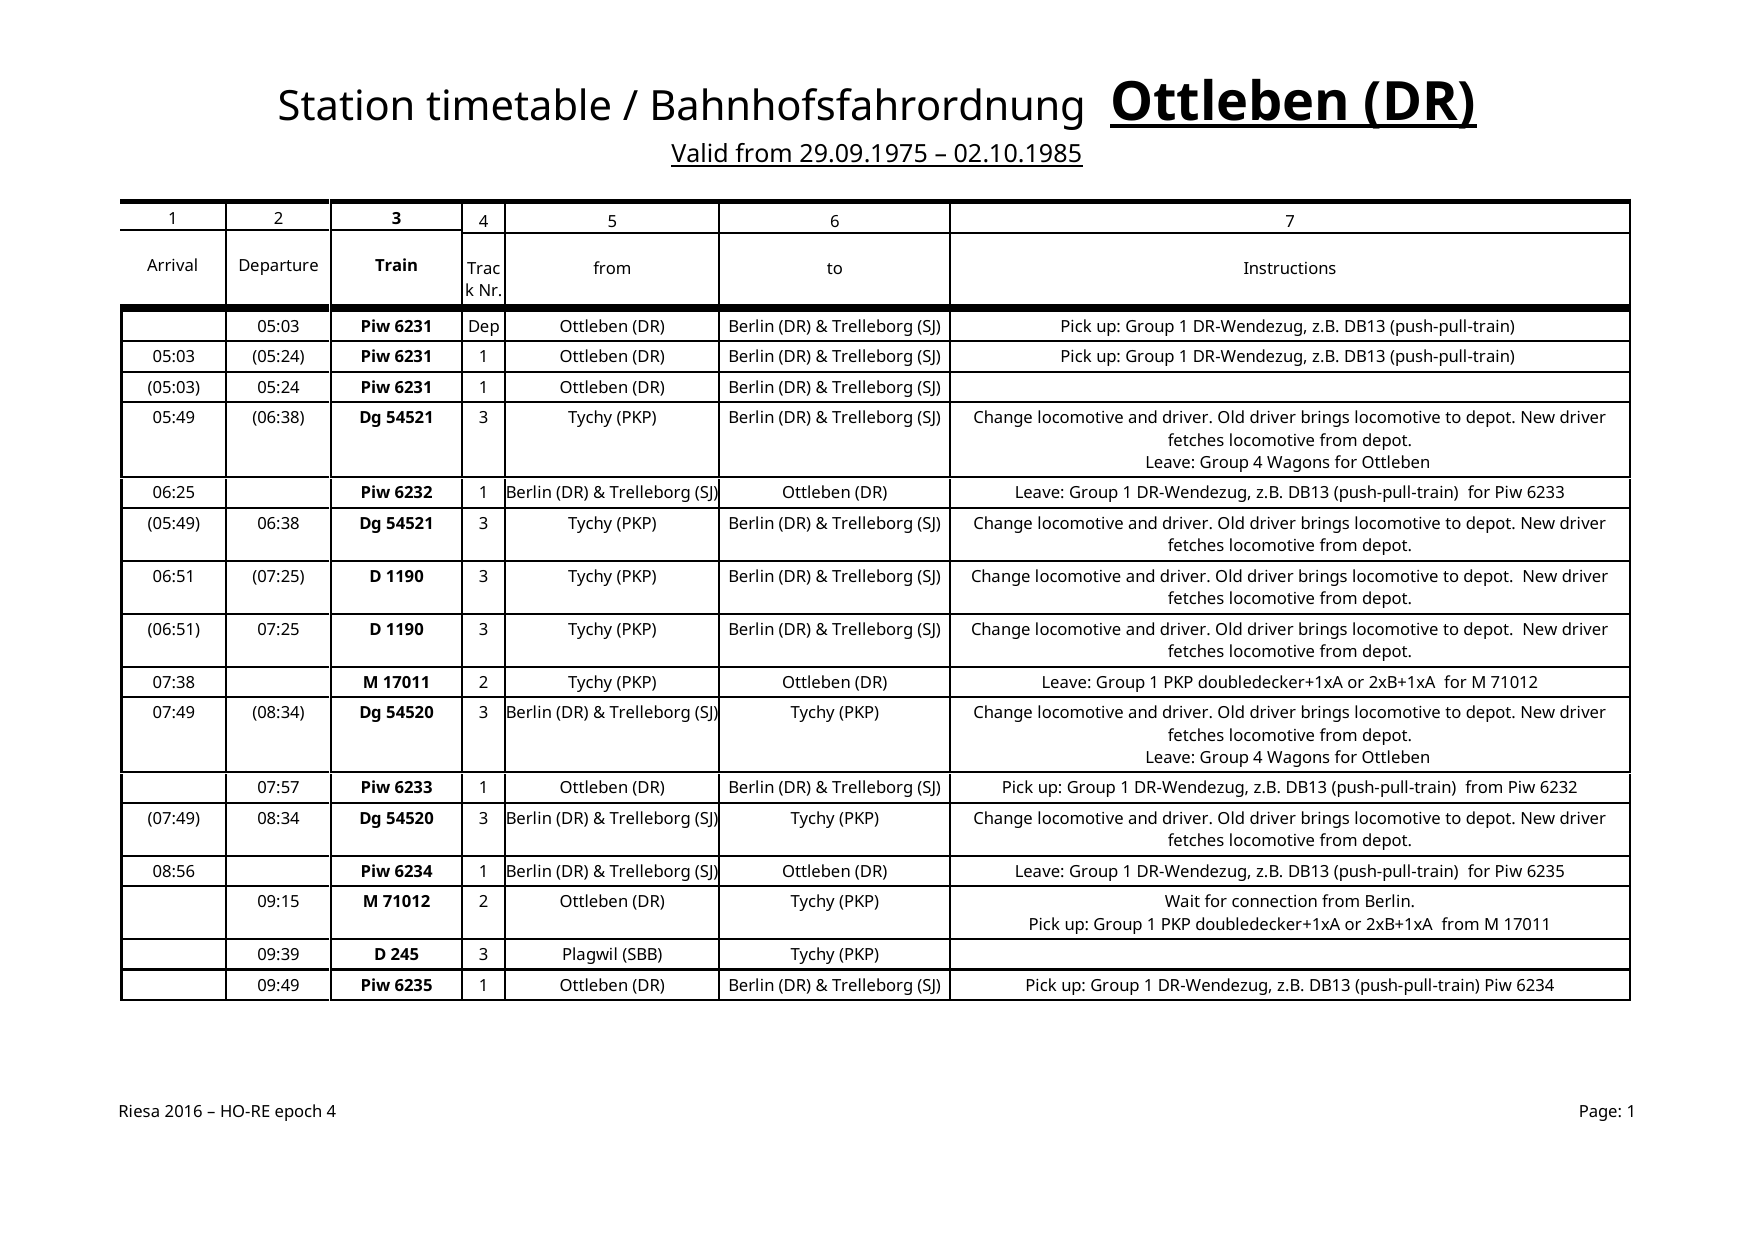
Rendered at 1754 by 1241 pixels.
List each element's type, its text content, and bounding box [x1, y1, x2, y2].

table_cell Tychy (PKP) [720, 698, 949, 771]
table_cell 07:49 [123, 698, 225, 771]
table_cell Berlin (DR) & Trelleborg (SJ) [506, 804, 718, 855]
table_cell Pick up: Group 1 DR-Wendezug, z.B. DB13 (push-pull-train) from Piw 6232 [951, 774, 1629, 802]
table_cell [227, 479, 329, 507]
table_cell Leave: Group 1 DR-Wendezug, z.B. DB13 (push-pull-train) for Piw 6233 [951, 479, 1629, 507]
table_cell [123, 312, 225, 340]
table_header 7 Instructions [951, 204, 1629, 232]
table_cell 3 [463, 562, 504, 613]
table_cell Berlin (DR) & Trelleborg (SJ) [506, 698, 718, 771]
table_cell Berlin (DR) & Trelleborg (SJ) [506, 479, 718, 507]
table_cell Ottleben (DR) [506, 971, 718, 999]
table_cell Dg 54521 [332, 403, 461, 476]
table_cell (06:51) [123, 615, 225, 666]
table_header 2 Departure [227, 204, 329, 229]
table_cell Ottleben (DR) [506, 342, 718, 371]
table_cell Ottleben (DR) [506, 312, 718, 340]
table_header 6 to [720, 234, 949, 304]
table_cell Tychy (PKP) [720, 887, 949, 938]
table_cell Change locomotive and driver. Old driver brings locomotive to depot. New driver fetches locomotive from depot. [951, 509, 1629, 560]
table_cell 05:24 [227, 373, 329, 401]
table_cell 3 [463, 403, 504, 476]
table_cell 3 [463, 804, 504, 855]
table_cell Piw 6231 [332, 373, 461, 401]
table_cell Tychy (PKP) [506, 668, 718, 696]
table_cell 05:49 [123, 403, 225, 476]
table_cell 08:56 [123, 857, 225, 885]
table_cell Berlin (DR) & Trelleborg (SJ) [720, 971, 949, 999]
table_cell Piw 6231 [332, 312, 461, 340]
table_header 5 from [506, 204, 718, 232]
table_cell 3 [463, 698, 504, 771]
table_cell Ottleben (DR) [506, 774, 718, 802]
table_cell 09:39 [227, 940, 329, 968]
table_cell Berlin (DR) & Trelleborg (SJ) [506, 857, 718, 885]
table_cell 06:25 [123, 479, 225, 507]
table_cell (06:38) [227, 403, 329, 476]
table_cell 05:03 [227, 312, 329, 340]
table_cell Tychy (PKP) [720, 804, 949, 855]
table_cell 07:25 [227, 615, 329, 666]
table_cell [123, 774, 225, 802]
table_header 3 Train [332, 204, 461, 229]
table_cell Berlin (DR) & Trelleborg (SJ) [720, 509, 949, 560]
table_cell Ottleben (DR) [720, 857, 949, 885]
table_cell Ottleben (DR) [720, 479, 949, 507]
table_cell (07:25) [227, 562, 329, 613]
table_cell [123, 887, 225, 938]
table_cell Change locomotive and driver. Old driver brings locomotive to depot. New driver fetches locomotive from depot. Leave: Group 4 Wagons for Ottleben [951, 403, 1629, 476]
table_cell Wait for connection from Berlin. Pick up: Group 1 PKP doubledecker+1xA or 2xB+1xA from M 17011 [951, 887, 1629, 938]
table_cell Ottleben (DR) [506, 887, 718, 938]
table_cell Dg 54521 [332, 509, 461, 560]
table_cell Berlin (DR) & Trelleborg (SJ) [720, 774, 949, 802]
table_cell Ottleben (DR) [720, 668, 949, 696]
table_cell Leave: Group 1 DR-Wendezug, z.B. DB13 (push-pull-train) for Piw 6235 [951, 857, 1629, 885]
table_cell D 1190 [332, 562, 461, 613]
table_cell Change locomotive and driver. Old driver brings locomotive to depot. New driver fetches locomotive from depot. [951, 562, 1629, 613]
table_cell Pick up: Group 1 DR-Wendezug, z.B. DB13 (push-pull-train) [951, 312, 1629, 340]
table_cell [227, 857, 329, 885]
table_cell Dep [463, 312, 504, 340]
table_header 1 Arrival [120, 231, 225, 304]
table_header 7 Instructions [951, 234, 1629, 304]
table_cell 05:03 [123, 342, 225, 371]
table_header 3 Train [332, 231, 461, 304]
table_cell Piw 6233 [332, 774, 461, 802]
table_header 5 from [506, 234, 718, 304]
table_cell Pick up: Group 1 DR-Wendezug, z.B. DB13 (push-pull-train) Piw 6234 [951, 971, 1629, 999]
table_header 6 to [720, 204, 949, 232]
table_header 4 Track Nr. [463, 204, 504, 232]
table_cell 3 [463, 509, 504, 560]
table_cell 3 [463, 940, 504, 968]
table_cell [951, 940, 1629, 968]
table_cell Berlin (DR) & Trelleborg (SJ) [720, 562, 949, 613]
table_cell D 1190 [332, 615, 461, 666]
table_cell Dg 54520 [332, 804, 461, 855]
table_cell [227, 668, 329, 696]
table_cell Piw 6232 [332, 479, 461, 507]
table_header 2 Departure [227, 231, 329, 304]
table_cell 08:34 [227, 804, 329, 855]
table_cell 1 [463, 971, 504, 999]
table_cell 2 [463, 887, 504, 938]
table_cell [951, 373, 1629, 401]
table_cell D 245 [332, 940, 461, 968]
table_cell Tychy (PKP) [720, 940, 949, 968]
table_cell Berlin (DR) & Trelleborg (SJ) [720, 403, 949, 476]
table_cell Piw 6231 [332, 342, 461, 371]
table_cell (07:49) [123, 804, 225, 855]
table_cell 07:38 [123, 668, 225, 696]
table_cell 1 [463, 479, 504, 507]
table_header 1 Arrival [120, 204, 225, 229]
table_cell Plagwil (SBB) [506, 940, 718, 968]
table_cell 09:49 [227, 971, 329, 999]
table_cell Berlin (DR) & Trelleborg (SJ) [720, 342, 949, 371]
table_cell 3 [463, 615, 504, 666]
table_cell Leave: Group 1 PKP doubledecker+1xA or 2xB+1xA for M 71012 [951, 668, 1629, 696]
table_cell [123, 940, 225, 968]
table_cell 2 [463, 668, 504, 696]
table_cell [123, 971, 225, 999]
table_cell M 71012 [332, 887, 461, 938]
table_cell Change locomotive and driver. Old driver brings locomotive to depot. New driver fetches locomotive from depot. [951, 615, 1629, 666]
table_cell (08:34) [227, 698, 329, 771]
table_cell (05:03) [123, 373, 225, 401]
table_cell 1 [463, 857, 504, 885]
table_cell Tychy (PKP) [506, 403, 718, 476]
table_cell Berlin (DR) & Trelleborg (SJ) [720, 373, 949, 401]
table_cell Piw 6234 [332, 857, 461, 885]
table_cell Tychy (PKP) [506, 615, 718, 666]
table_cell (05:49) [123, 509, 225, 560]
table_cell Ottleben (DR) [506, 373, 718, 401]
table_cell Piw 6235 [332, 971, 461, 999]
table_cell Berlin (DR) & Trelleborg (SJ) [720, 615, 949, 666]
table_cell 09:15 [227, 887, 329, 938]
table_cell Tychy (PKP) [506, 562, 718, 613]
table_cell 1 [463, 373, 504, 401]
table_cell Dg 54520 [332, 698, 461, 771]
table_cell (05:24) [227, 342, 329, 371]
table_cell Tychy (PKP) [506, 509, 718, 560]
table_cell M 17011 [332, 668, 461, 696]
table_cell 07:57 [227, 774, 329, 802]
table_cell 06:38 [227, 509, 329, 560]
table_cell 06:51 [123, 562, 225, 613]
table_cell 1 [463, 342, 504, 371]
table_cell Pick up: Group 1 DR-Wendezug, z.B. DB13 (push-pull-train) [951, 342, 1629, 371]
table_header 4 Track Nr. [463, 234, 504, 304]
table_cell 1 [463, 774, 504, 802]
table_cell Berlin (DR) & Trelleborg (SJ) [720, 312, 949, 340]
table_cell Change locomotive and driver. Old driver brings locomotive to depot. New driver fetches locomotive from depot. [951, 804, 1629, 855]
table_cell Change locomotive and driver. Old driver brings locomotive to depot. New driver fetches locomotive from depot. Leave: Group 4 Wagons for Ottleben [951, 698, 1629, 771]
